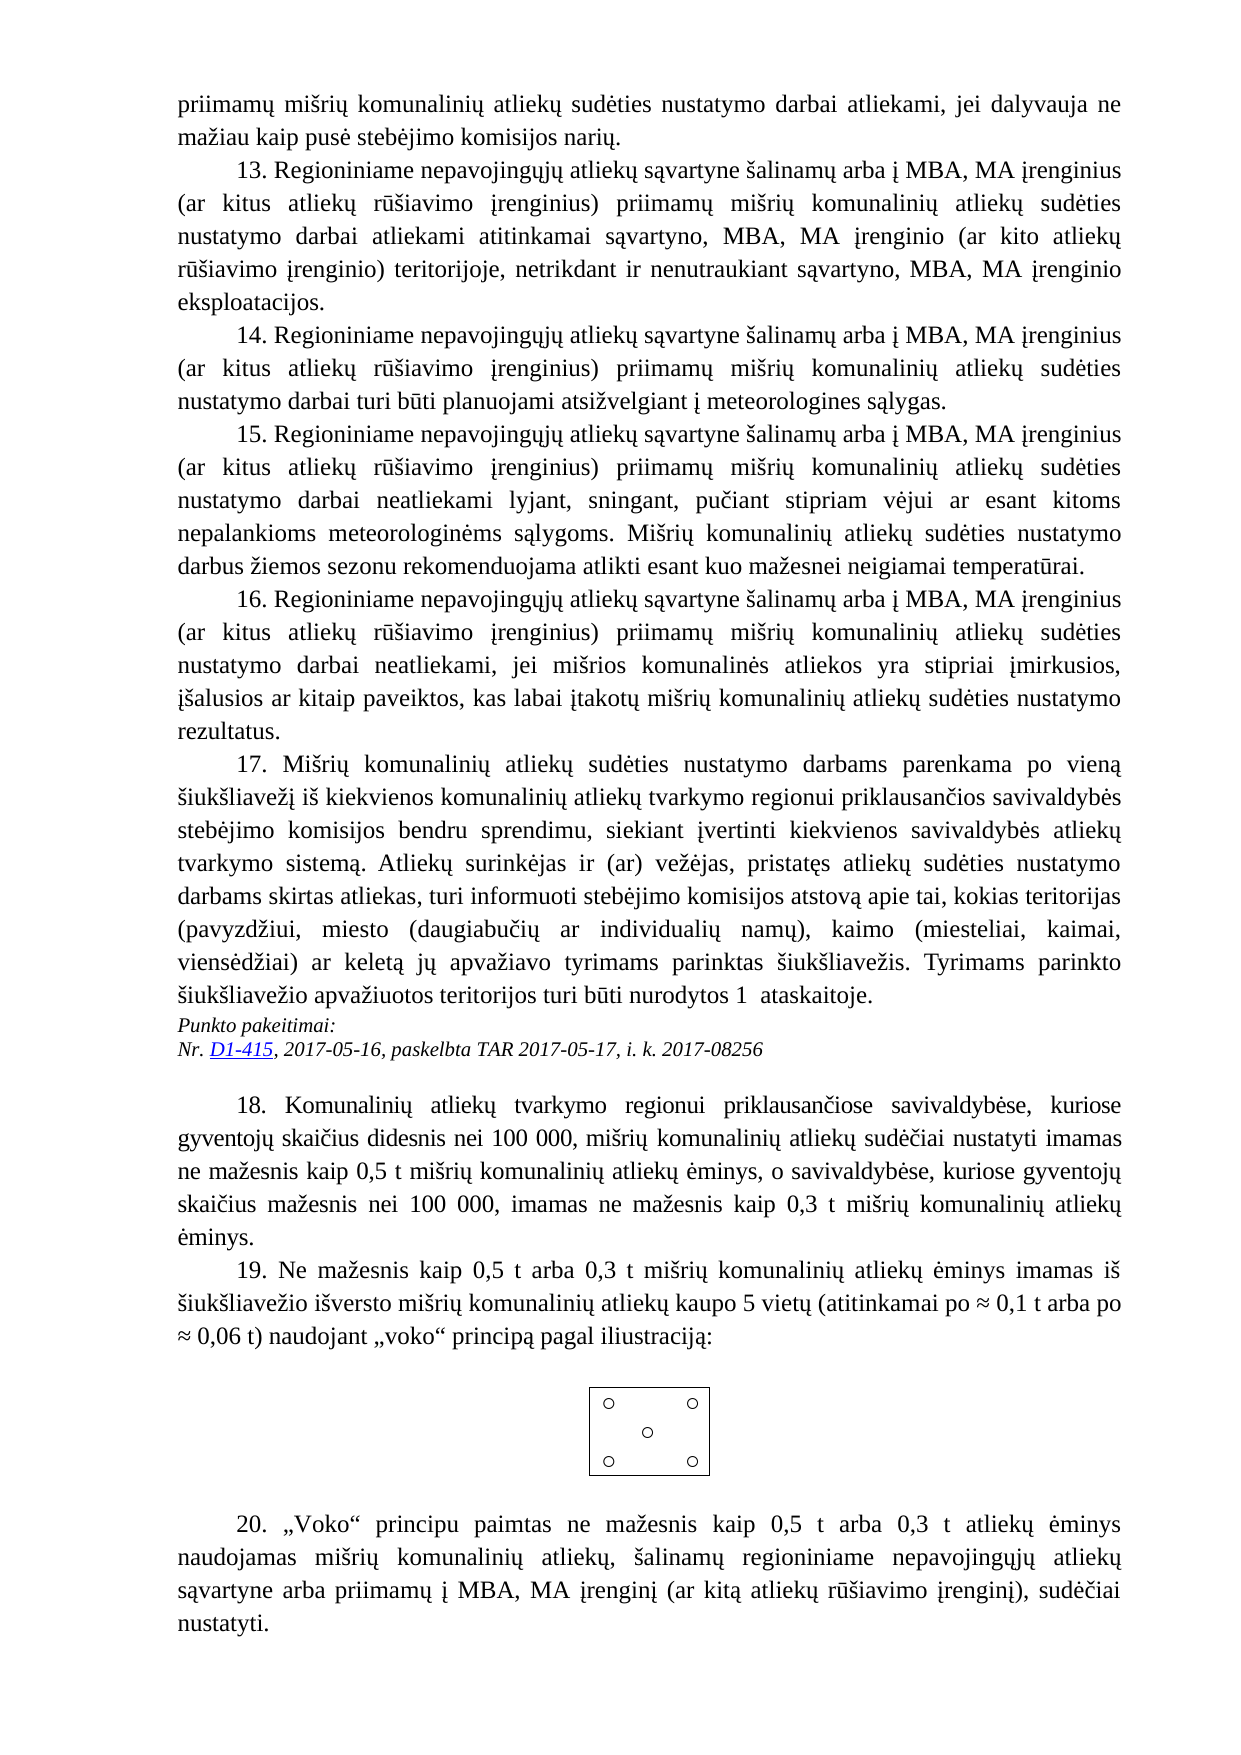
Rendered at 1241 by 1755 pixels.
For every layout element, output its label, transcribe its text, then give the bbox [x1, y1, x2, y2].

text 14. Regioniniame nepavojingųjų atliekų sąvartyne šalinamų arba į MBA, MA įrenginius (ar kitus atliekų rūšiavimo įrenginius) priimamų mišrių komunalinių atliekų sudėties nustatymo darbai turi būti planuojami atsižvelgiant į meteorologines sąlygas. [177, 320, 1122, 414]
text 15. Regioniniame nepavojingųjų atliekų sąvartyne šalinamų arba į MBA, MA įrenginius (ar kitus atliekų rūšiavimo įrenginius) priimamų mišrių komunalinių atliekų sudėties nustatymo darbai neatliekami lyjant, sningant, pučiant stipriam vėjui ar esant kitoms nepalankioms meteorologinėms sąlygoms. Mišrių komunalinių atliekų sudėties nustatymo darbus žiemos sezonu rekomenduojama atlikti esant kuo mažesnei neigiamai temperatūrai. [177, 419, 1122, 580]
text Nr. D1-415, 2017-05-16, paskelbta TAR 2017-05-17, i. k. 2017-08256 [177, 1037, 1122, 1061]
text 19. Ne mažesnis kaip 0,5 t arba 0,3 t mišrių komunalinių atliekų ėminys imamas iš šiukšliavežio išversto mišrių komunalinių atliekų kaupo 5 vietų (atitinkamai po ≈ 0,1 t arba po ≈ 0,06 t) naudojant „voko“ principą pagal iliustraciją: [177, 1255, 1122, 1350]
text 18. Komunalinių atliekų tvarkymo regionui priklausančiose savivaldybėse, kuriose gyventojų skaičius didesnis nei 100 000, mišrių komunalinių atliekų sudėčiai nustatyti imamas ne mažesnis kaip 0,5 t mišrių komunalinių atliekų ėminys, o savivaldybėse, kuriose gyventojų skaičius mažesnis nei 100 000, imamas ne mažesnis kaip 0,3 t mišrių komunalinių atliekų ėminys. [177, 1090, 1122, 1251]
text Punkto pakeitimai: [177, 1013, 1122, 1037]
text 17. Mišrių komunalinių atliekų sudėties nustatymo darbams parenkama po vieną šiukšliavežį iš kiekvienos komunalinių atliekų tvarkymo regionui priklausančios savivaldybės stebėjimo komisijos bendru sprendimu, siekiant įvertinti kiekvienos savivaldybės atliekų tvarkymo sistemą. Atliekų surinkėjas ir (ar) vežėjas, pristatęs atliekų sudėties nustatymo darbams skirtas atliekas, turi informuoti stebėjimo komisijos atstovą apie tai, kokias teritorijas (pavyzdžiui, miesto (daugiabučių ar individualių namų), kaimo (miesteliai, kaimai, viensėdžiai) ar keletą jų apvažiavo tyrimams parinktas šiukšliavežis. Tyrimams parinkto šiukšliavežio apvažiuotos teritorijos turi būti nurodytos 1 ataskaitoje. [177, 749, 1122, 1009]
text 20. „Voko“ principu paimtas ne mažesnis kaip 0,5 t arba 0,3 t atliekų ėminys naudojamas mišrių komunalinių atliekų, šalinamų regioniniame nepavojingųjų atliekų sąvartyne arba priimamų į MBA, MA įrenginį (ar kitą atliekų rūšiavimo įrenginį), sudėčiai nustatyti. [177, 1509, 1122, 1636]
table_header ○ ○ ○ ○ ○ [590, 1388, 709, 1474]
text 13. Regioniniame nepavojingųjų atliekų sąvartyne šalinamų arba į MBA, MA įrenginius (ar kitus atliekų rūšiavimo įrenginius) priimamų mišrių komunalinių atliekų sudėties nustatymo darbai atliekami atitinkamai sąvartyno, MBA, MA įrenginio (ar kito atliekų rūšiavimo įrenginio) teritorijoje, netrikdant ir nenutraukiant sąvartyno, MBA, MA įrenginio eksploatacijos. [177, 155, 1122, 316]
text 16. Regioniniame nepavojingųjų atliekų sąvartyne šalinamų arba į MBA, MA įrenginius (ar kitus atliekų rūšiavimo įrenginius) priimamų mišrių komunalinių atliekų sudėties nustatymo darbai neatliekami, jei mišrios komunalinės atliekos yra stipriai įmirkusios, įšalusios ar kitaip paveiktos, kas labai įtakotų mišrių komunalinių atliekų sudėties nustatymo rezultatus. [177, 584, 1122, 745]
text priimamų mišrių komunalinių atliekų sudėties nustatymo darbai atliekami, jei dalyvauja ne mažiau kaip pusė stebėjimo komisijos narių. [177, 89, 1122, 150]
